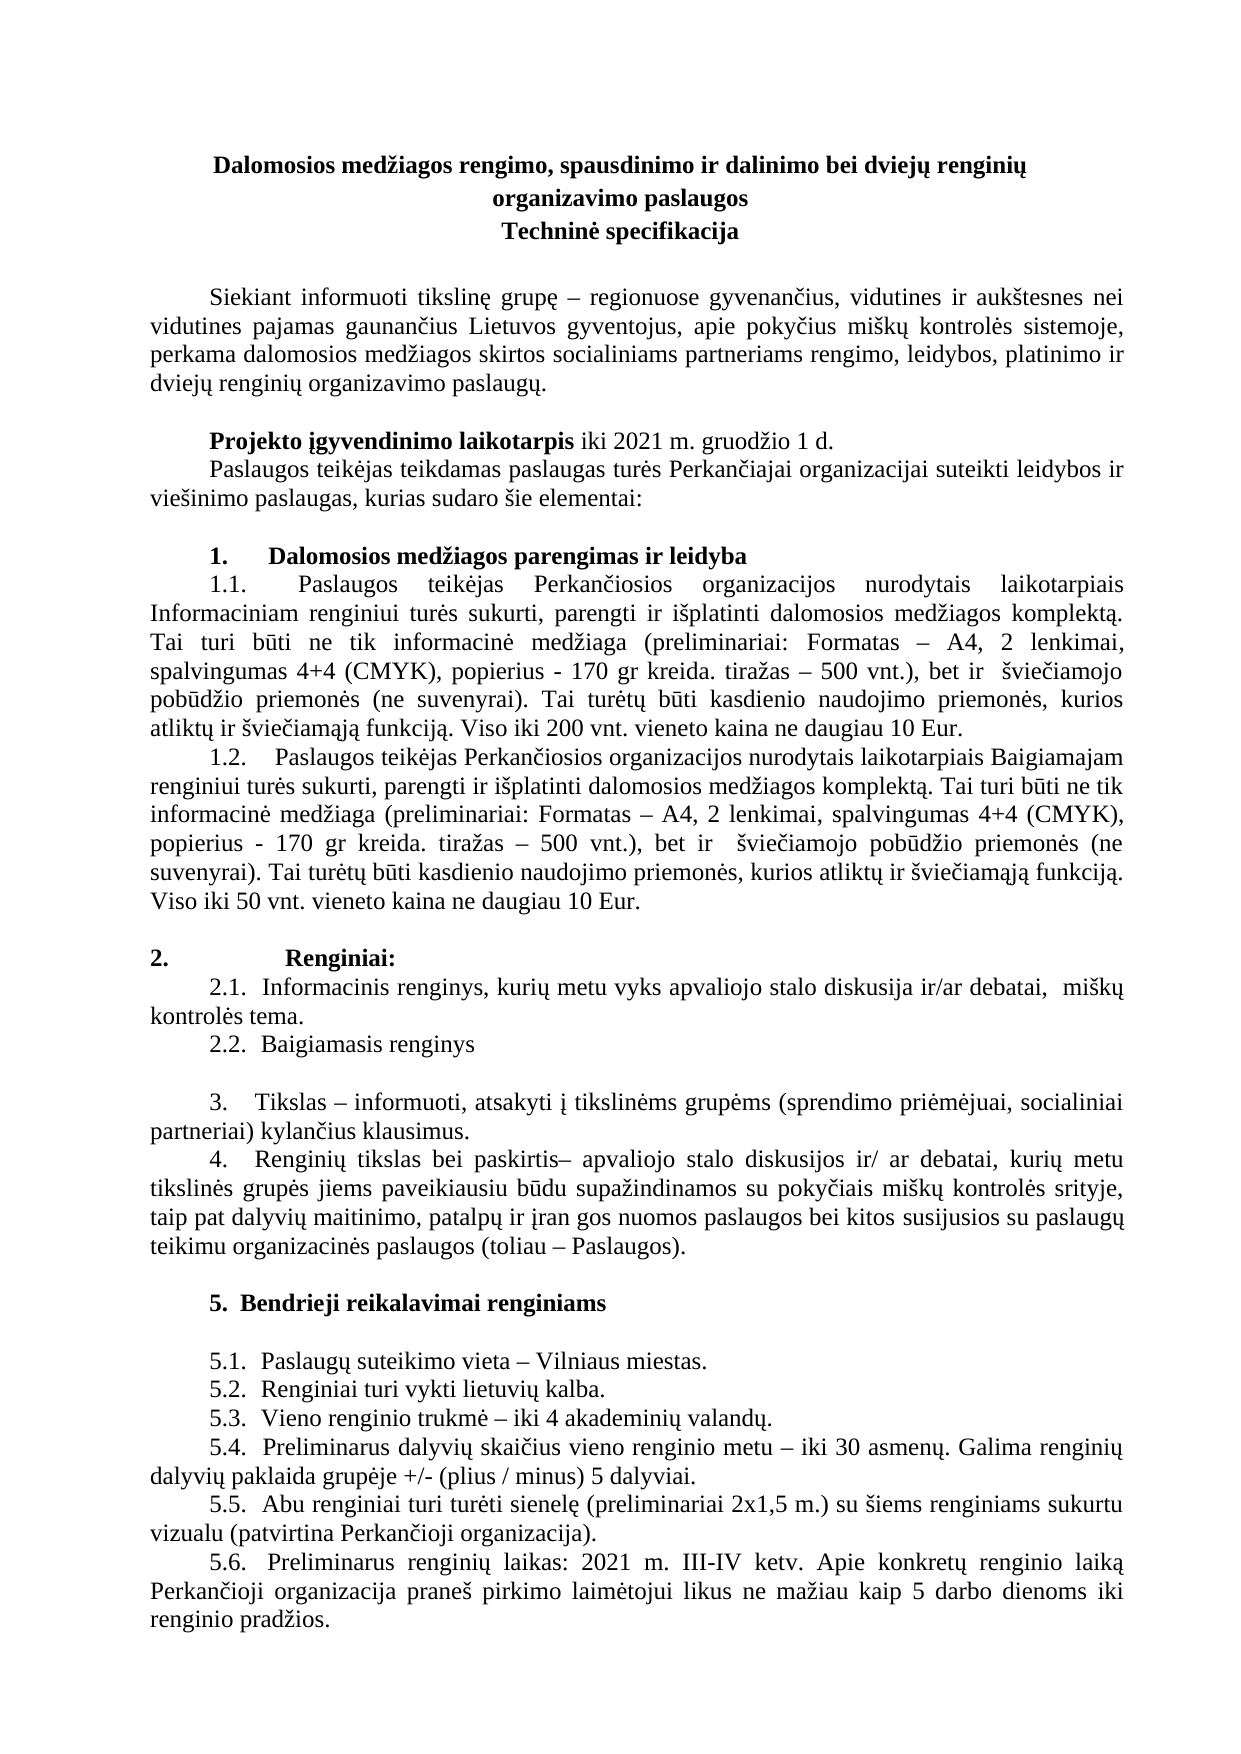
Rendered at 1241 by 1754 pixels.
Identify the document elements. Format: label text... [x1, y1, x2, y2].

text Paslaugos teikėjas teikdamas paslaugas turės Perkančiajai organizacijai suteikti leidybos ir viešinimo paslaugas, kurias sudaro šie elementai: [150, 454, 1124, 512]
list Renginiai turi vykti lietuvių kalba. [150, 1374, 1124, 1403]
list Dalomosios medžiagos parengimas ir leidyba [150, 541, 1124, 569]
list Informacinis renginys, kurių metu vyks apvaliojo stalo diskusija ir/ar debatai, miškų kontrolės tema. [150, 972, 1124, 1029]
list Preliminarus dalyvių skaičius vieno renginio metu – iki 30 asmenų. Galima renginių dalyvių paklaida grupėje +/- (plius / minus) 5 dalyviai. [150, 1432, 1124, 1489]
list Preliminarus renginių laikas: 2021 m. III-IV ketv. Apie konkretų renginio laiką Perkančioji organizacija praneš pirkimo laimėtojui likus ne mažiau kaip 5 darbo dienoms iki renginio pradžios. [150, 1547, 1124, 1633]
list Paslaugos teikėjas Perkančiosios organizacijos nurodytais laikotarpiais Baigiamajam renginiui turės sukurti, parengti ir išplatinti dalomosios medžiagos komplektą. Tai turi būti ne tik informacinė medžiaga (preliminariai: Formatas – A4, 2 lenkimai, spalvingumas 4+4 (CMYK), popierius - 170 gr kreida. tiražas – 500 vnt.), bet ir šviečiamojo pobūdžio priemonės (ne suvenyrai). Tai turėtų būti kasdienio naudojimo priemonės, kurios atliktų ir šviečiamąją funkciją. Viso iki 50 vnt. vieneto kaina ne daugiau 10 Eur. [150, 742, 1124, 914]
list Renginių tikslas bei paskirtis– apvaliojo stalo diskusijos ir/ ar debatai, kurių metu tikslinės grupės jiems paveikiausiu būdu supažindinamos su pokyčiais miškų kontrolės srityje, taip pat dalyvių maitinimo, patalpų ir įran gos nuomos paslaugos bei kitos susijusios su paslaugų teikimu organizacinės paslaugos (toliau – Paslaugos). [150, 1144, 1124, 1259]
text Dalomosios medžiagos rengimo, spausdinimo ir dalinimo bei dviejų renginių organizavimo paslaugos [150, 150, 1090, 212]
text Techninė specifikacija [150, 216, 1090, 245]
list Abu renginiai turi turėti sienelę (preliminariai 2x1,5 m.) su šiems renginiams sukurtu vizualu (patvirtina Perkančioji organizacija). [150, 1489, 1124, 1547]
list Tikslas – informuoti, atsakyti į tikslinėms grupėms (sprendimo priėmėjuai, socialiniai partneriai) kylančius klausimus. [150, 1087, 1124, 1144]
list Paslaugų suteikimo vieta – Vilniaus miestas. [150, 1346, 1124, 1374]
text Siekiant informuoti tikslinę grupę – regionuose gyvenančius, vidutines ir aukštesnes nei vidutines pajamas gaunančius Lietuvos gyventojus, apie pokyčius miškų kontrolės sistemoje, perkama dalomosios medžiagos skirtos socialiniams partneriams rengimo, leidybos, platinimo ir dviejų renginių organizavimo paslaugų. [150, 282, 1124, 397]
list Paslaugos teikėjas Perkančiosios organizacijos nurodytais laikotarpiais Informaciniam renginiui turės sukurti, parengti ir išplatinti dalomosios medžiagos komplektą. Tai turi būti ne tik informacinė medžiaga (preliminariai: Formatas – A4, 2 lenkimai, spalvingumas 4+4 (CMYK), popierius - 170 gr kreida. tiražas – 500 vnt.), bet ir šviečiamojo pobūdžio priemonės (ne suvenyrai). Tai turėtų būti kasdienio naudojimo priemonės, kurios atliktų ir šviečiamąją funkciją. Viso iki 200 vnt. vieneto kaina ne daugiau 10 Eur. [150, 569, 1124, 742]
list Vieno renginio trukmė – iki 4 akademinių valandų. [150, 1403, 1124, 1432]
text Projekto įgyvendinimo laikotarpis iki 2021 m. gruodžio 1 d. [150, 426, 1124, 454]
list Bendrieji reikalavimai renginiams [150, 1288, 1124, 1317]
list Renginiai: [150, 943, 1124, 972]
list Baigiamasis renginys [150, 1029, 1124, 1058]
